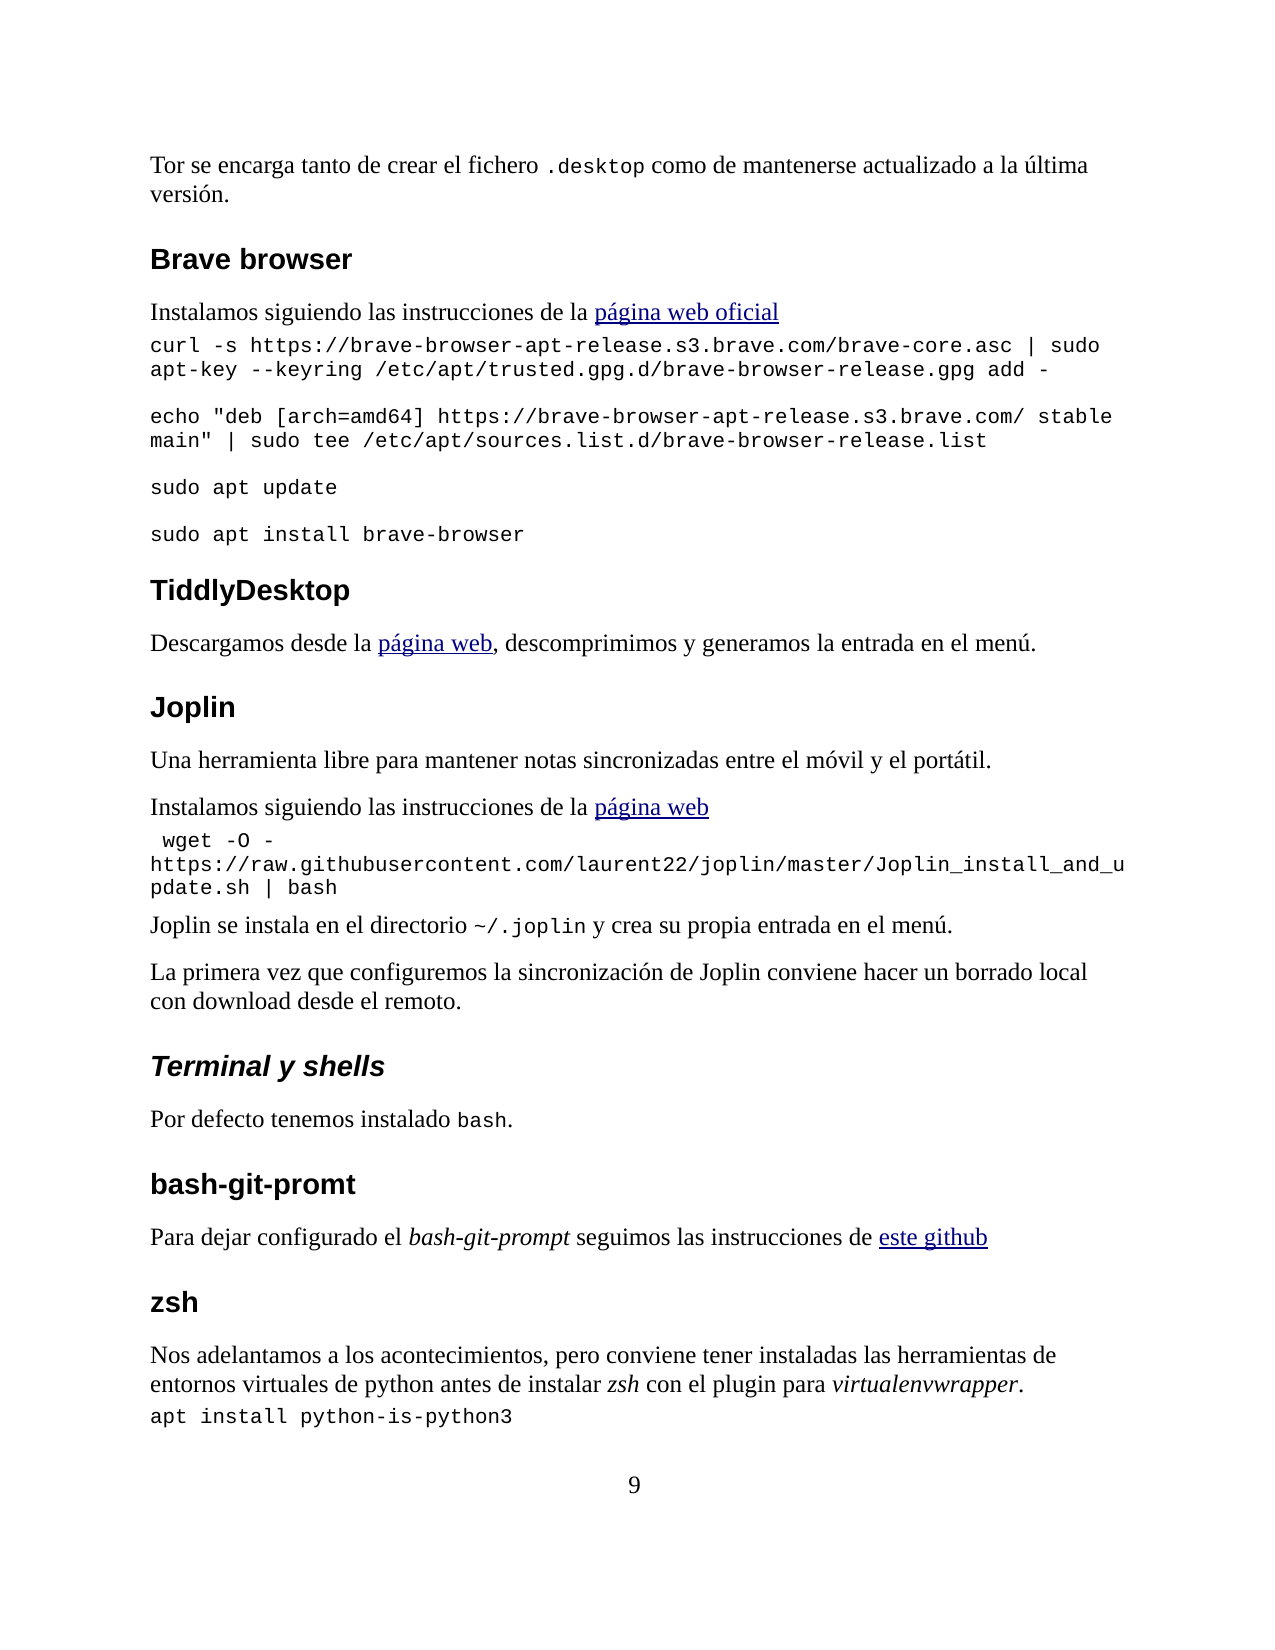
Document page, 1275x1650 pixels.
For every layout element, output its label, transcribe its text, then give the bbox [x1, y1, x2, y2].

text echo "deb [arch=amd64] https://brave-browser-apt-release.s3.brave.com/ stable main" | sudo tee /etc/apt/sources.list.d/brave-browser-release.list [150, 406, 1125, 453]
text Instalamos siguiendo las instrucciones de la página web oficial [150, 297, 1125, 326]
subtitle Joplin [150, 691, 1125, 724]
text sudo apt install brave-browser [150, 524, 1125, 548]
subtitle TiddlyDesktop [150, 573, 1125, 606]
text La primera vez que configuremos la sincronización de Joplin conviene hacer un borrado local con download desde el remoto. [150, 957, 1125, 1015]
text curl -s https://brave-browser-apt-release.s3.brave.com/brave-core.asc | sudo apt-key --keyring /etc/apt/trusted.gpg.d/brave-browser-release.gpg add - [150, 335, 1125, 382]
text Joplin se instala en el directorio ~/.joplin y crea su propia entrada en el menú. [150, 910, 1125, 939]
text Para dejar configurado el bash-git-prompt seguimos las instrucciones de este github [150, 1222, 1125, 1251]
text Nos adelantamos a los acontecimientos, pero conviene tener instaladas las herramientas de entornos virtuales de python antes de instalar zsh con el plugin para virtualenvwrapper. [150, 1340, 1125, 1397]
text Por defecto tenemos instalado bash. [150, 1104, 1125, 1133]
text Una herramienta libre para mantener notas sincronizadas entre el móvil y el portátil. [150, 746, 1125, 774]
text Tor se encarga tanto de crear el fichero .desktop como de mantenerse actualizado a la última versión. [150, 150, 1125, 208]
text Instalamos siguiendo las instrucciones de la página web [150, 792, 1125, 821]
text sudo apt update [150, 477, 1125, 501]
subtitle bash-git-promt [150, 1167, 1125, 1201]
text Descargamos desde la página web, descomprimimos y generamos la entrada en el menú. [150, 628, 1125, 657]
subtitle Terminal y shells [150, 1049, 1125, 1082]
subtitle Brave browser [150, 242, 1125, 276]
subtitle zsh [150, 1285, 1125, 1318]
text wget -O - https://raw.githubusercontent.com/laurent22/joplin/master/Joplin_install_and_update.sh | bash [150, 830, 1125, 901]
text apt install python-is-python3 [150, 1406, 1125, 1430]
